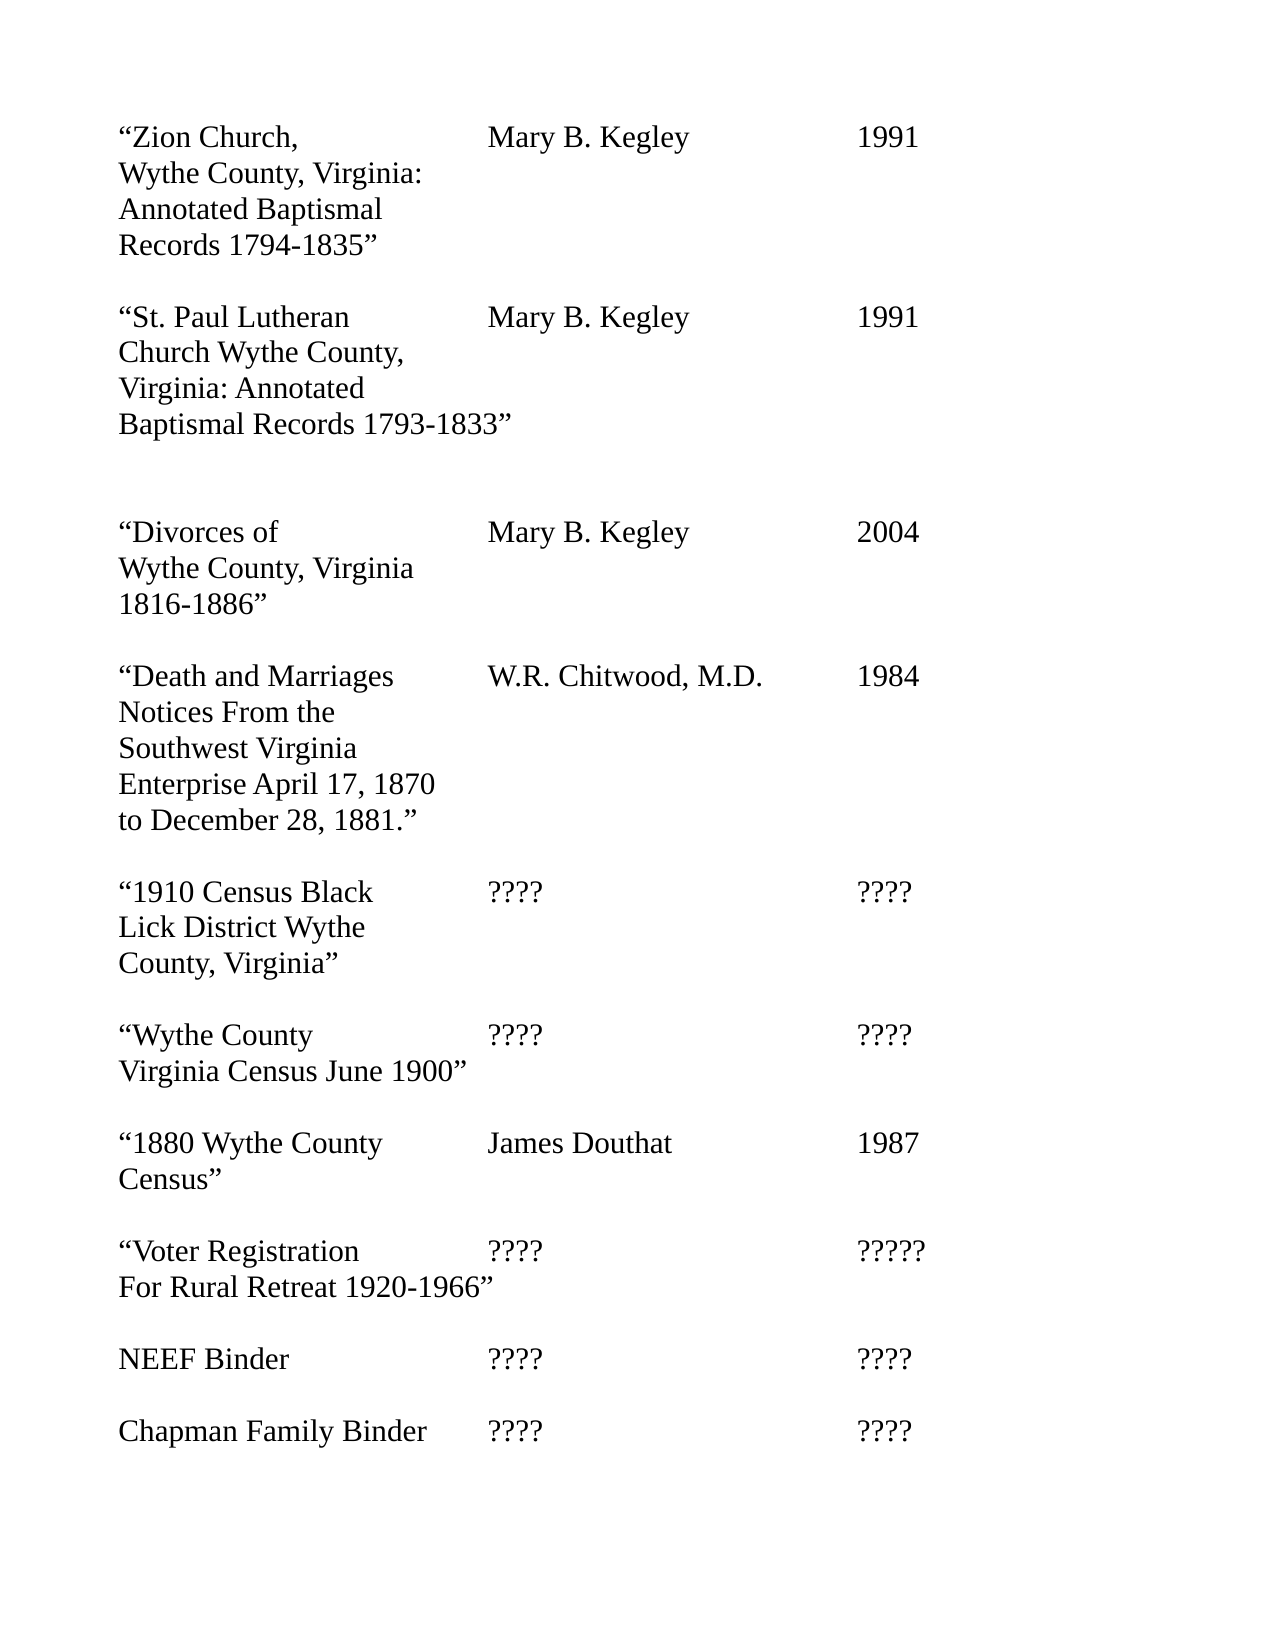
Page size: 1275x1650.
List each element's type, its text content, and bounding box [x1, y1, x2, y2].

text 1816-1886” [118, 585, 1157, 621]
text to December 28, 1881.” [118, 801, 1157, 837]
text Notices From the [118, 693, 1157, 729]
text Wythe County, Virginia: [118, 154, 1157, 190]
text Virginia: Annotated [118, 370, 1157, 406]
text “1910 Census Black ???? ???? [118, 873, 1157, 909]
text “1880 Wythe County James Douthat 1987 [118, 1124, 1157, 1160]
text Annotated Baptismal [118, 190, 1157, 226]
text “Death and Marriages W.R. Chitwood, M.D. 1984 [118, 657, 1157, 693]
text Church Wythe County, [118, 334, 1157, 370]
text “St. Paul Lutheran Mary B. Kegley 1991 [118, 298, 1157, 334]
text County, Virginia” [118, 945, 1157, 981]
text Baptismal Records 1793-1833” [118, 406, 1157, 442]
text “Voter Registration ???? ????? [118, 1232, 1157, 1268]
text NEEF Binder ???? ???? [118, 1340, 1157, 1376]
text “Zion Church, Mary B. Kegley 1991 [118, 118, 1157, 154]
text Lick District Wythe [118, 909, 1157, 945]
text Enterprise April 17, 1870 [118, 765, 1157, 801]
text “Divorces of Mary B. Kegley 2004 [118, 513, 1157, 549]
text Wythe County, Virginia [118, 549, 1157, 585]
text For Rural Retreat 1920-1966” [118, 1268, 1157, 1304]
text Virginia Census June 1900” [118, 1052, 1157, 1088]
text Census” [118, 1160, 1157, 1196]
text Southwest Virginia [118, 729, 1157, 765]
text Records 1794-1835” [118, 226, 1157, 262]
text Chapman Family Binder ???? ???? [118, 1412, 1157, 1448]
text “Wythe County ???? ???? [118, 1017, 1157, 1052]
